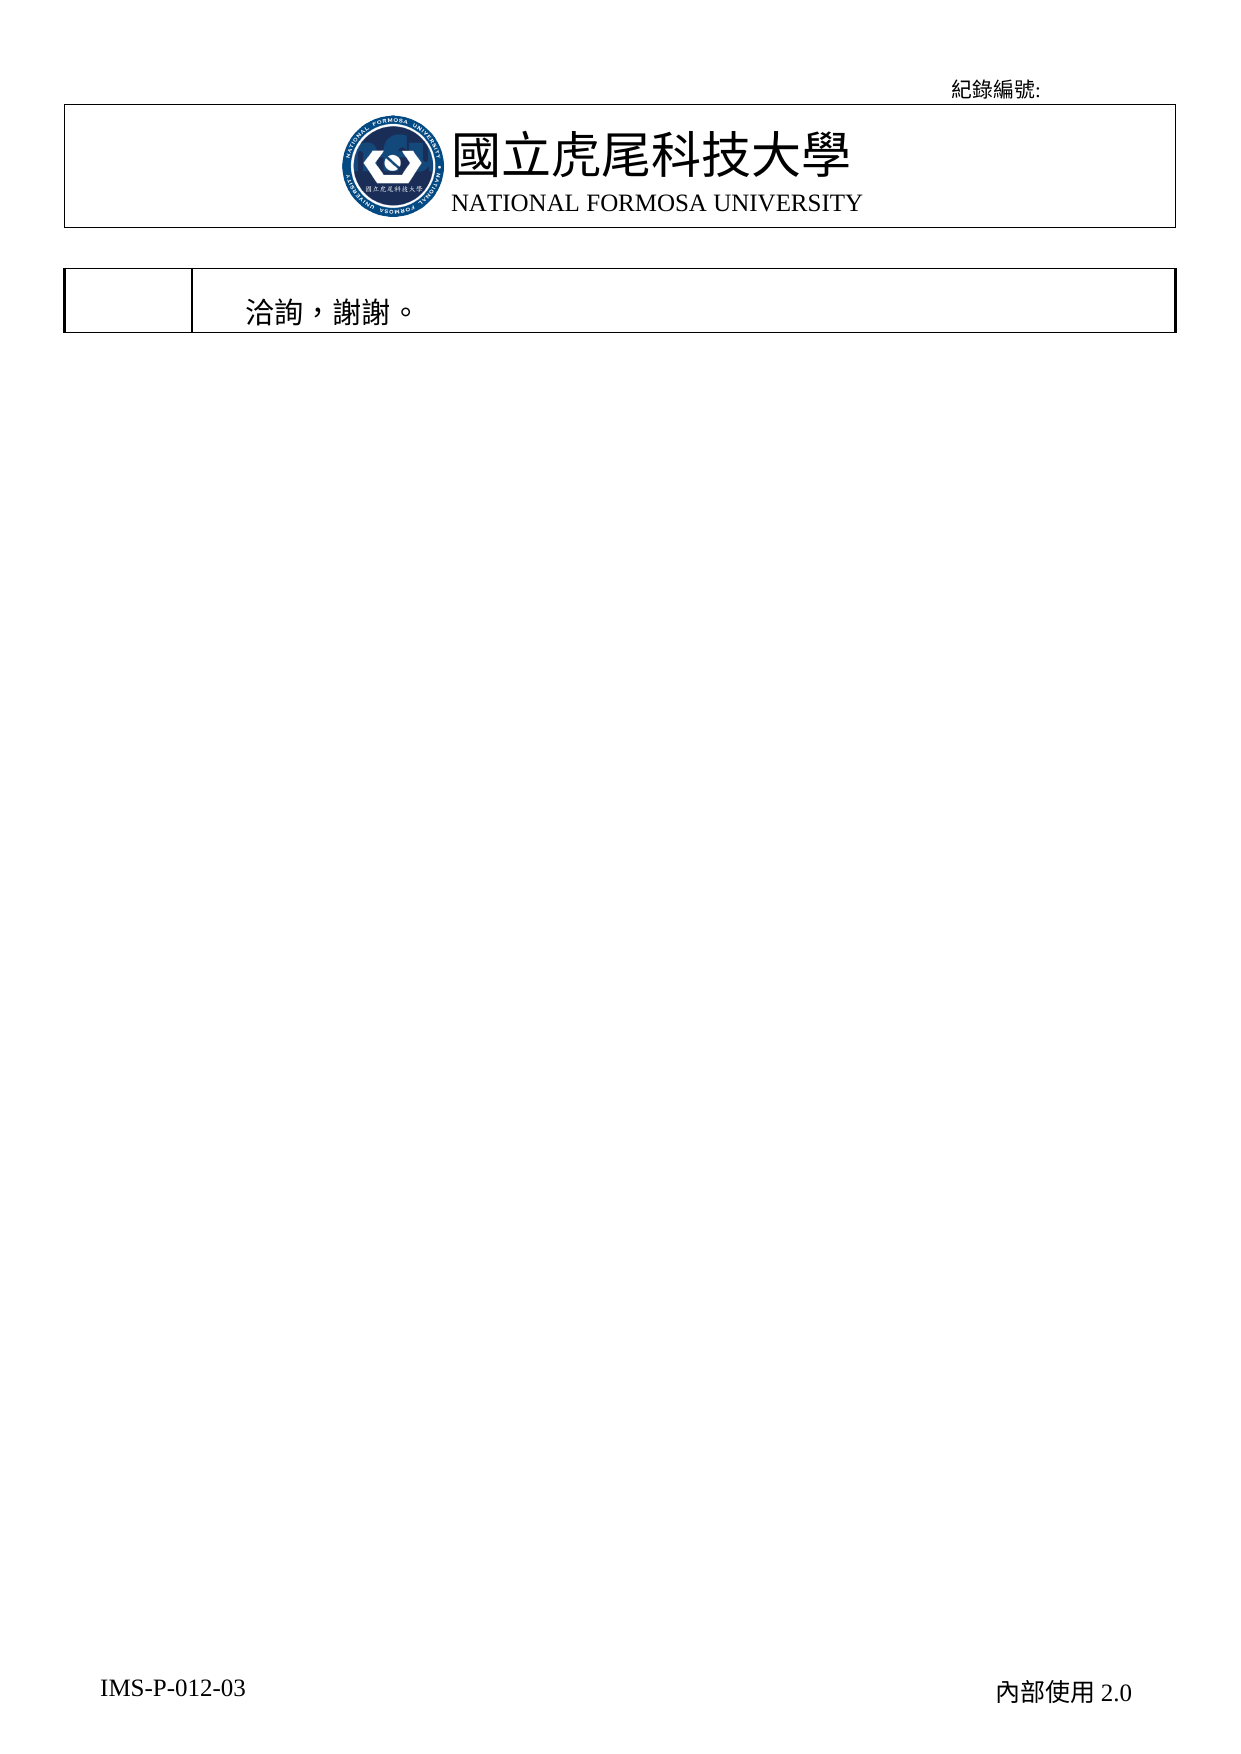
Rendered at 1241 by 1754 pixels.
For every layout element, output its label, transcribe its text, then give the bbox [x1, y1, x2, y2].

table_cell 洽詢，謝謝。 [193, 269, 1174, 332]
table_cell [66, 269, 191, 332]
